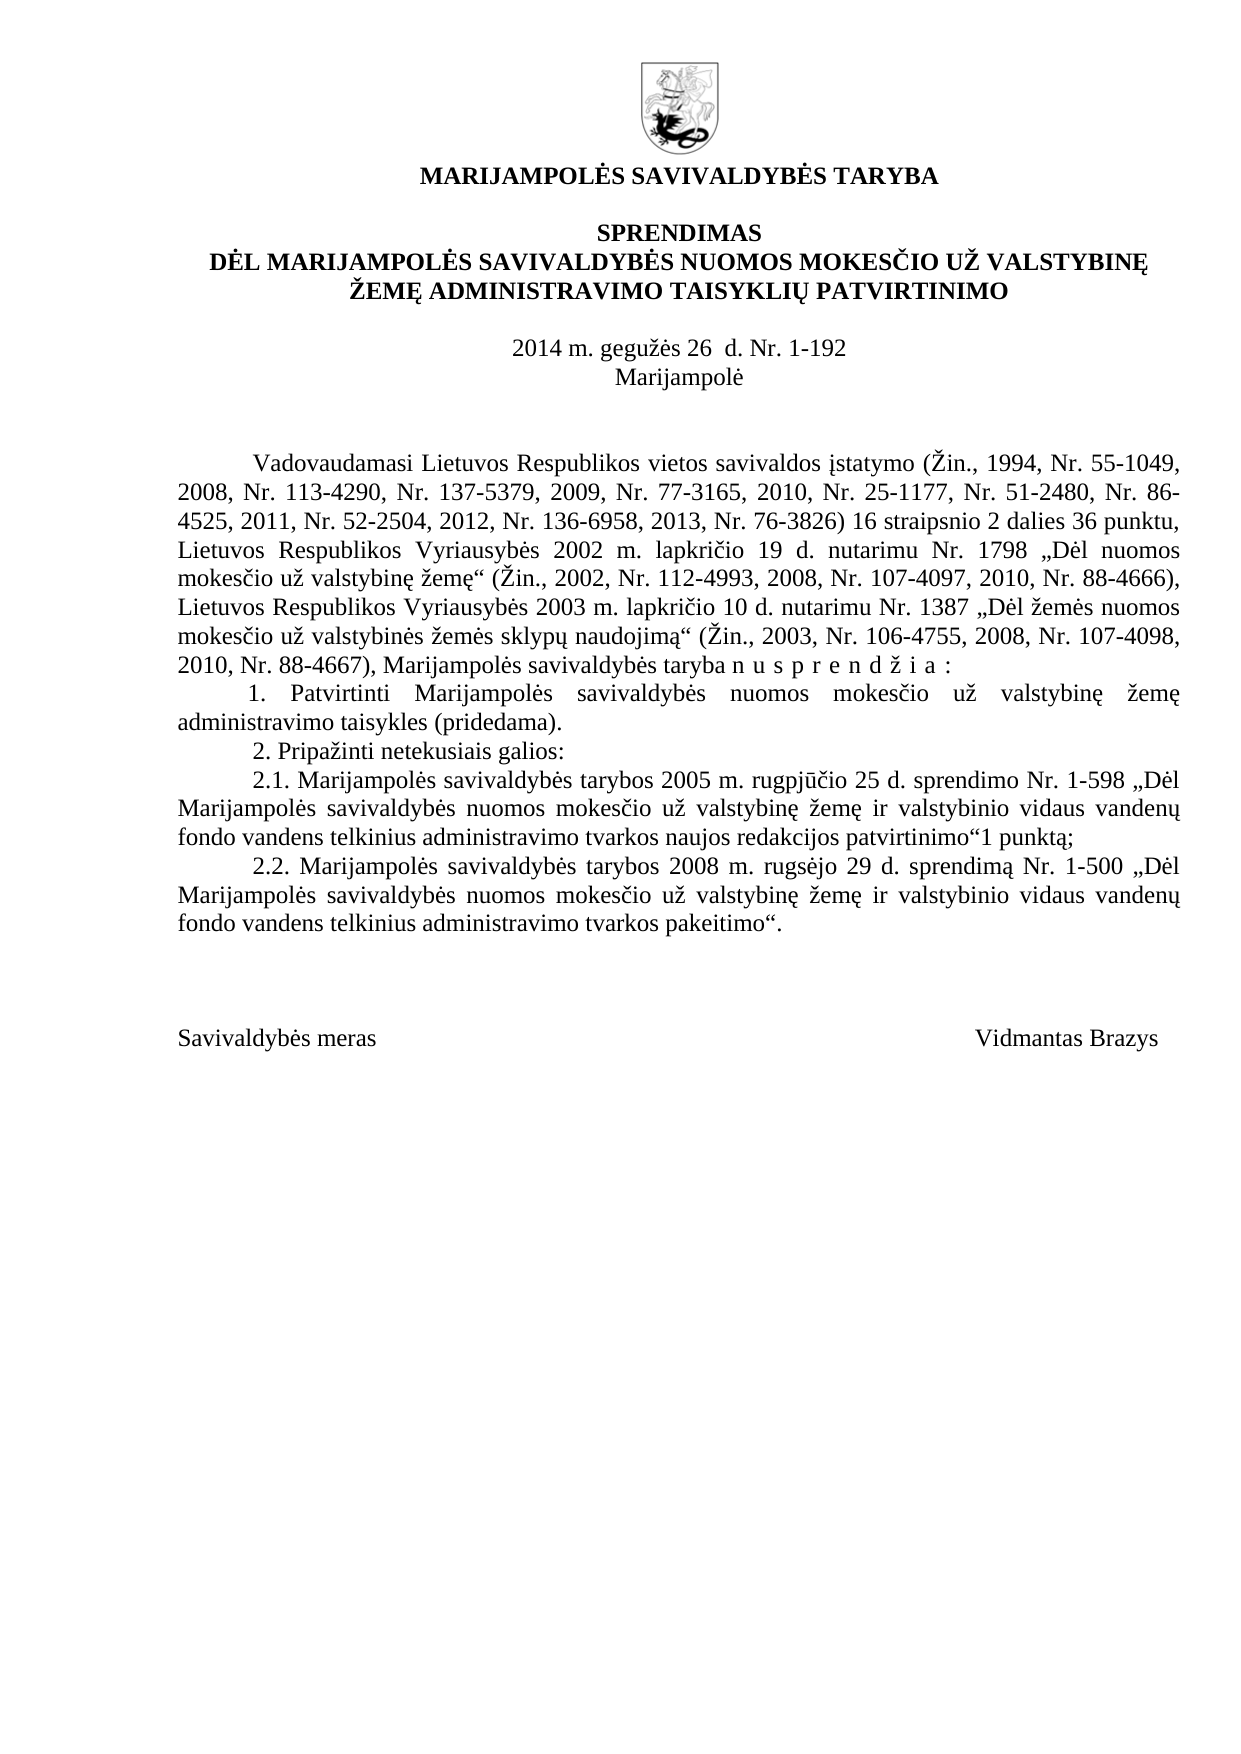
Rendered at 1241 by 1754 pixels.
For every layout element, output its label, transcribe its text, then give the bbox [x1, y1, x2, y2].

text Savivaldybės meras Vidmantas Brazys [177, 1023, 1181, 1052]
text 2.1. Marijampolės savivaldybės tarybos 2005 m. rugpjūčio 25 d. sprendimo Nr. 1-598 „Dėl Marijampolės savivaldybės nuomos mokesčio už valstybinę žemę ir valstybinio vidaus vandenų fondo vandens telkinius administravimo tvarkos naujos redakcijos patvirtinimo“1 punktą; [177, 765, 1181, 851]
text 1. Patvirtinti Marijampolės savivaldybės nuomos mokesčio už valstybinę žemę administravimo taisykles (pridedama). [177, 678, 1181, 736]
text Vadovaudamasi Lietuvos Respublikos vietos savivaldos įstatymo (Žin., 1994, Nr. 55-1049, 2008, Nr. 113-4290, Nr. 137-5379, 2009, Nr. 77-3165, 2010, Nr. 25-1177, Nr. 51-2480, Nr. 86-4525, 2011, Nr. 52-2504, 2012, Nr. 136-6958, 2013, Nr. 76-3826) 16 straipsnio 2 dalies 36 punktu, Lietuvos Respublikos Vyriausybės 2002 m. lapkričio 19 d. nutarimu Nr. 1798 „Dėl nuomos mokesčio už valstybinę žemę“ (Žin., 2002, Nr. 112-4993, 2008, Nr. 107-4097, 2010, Nr. 88-4666), Lietuvos Respublikos Vyriausybės 2003 m. lapkričio 10 d. nutarimu Nr. 1387 „Dėl žemės nuomos mokesčio už valstybinės žemės sklypų naudojimą“ (Žin., 2003, Nr. 106-4755, 2008, Nr. 107-4098, 2010, Nr. 88-4667), Marijampolės savivaldybės taryba nusprendžia: [177, 448, 1181, 678]
text MARIJAMPOLĖS SAVIVALDYBĖS TARYBA [177, 161, 1181, 190]
text 2014 m. gegužės 26 d. Nr. 1-192 [177, 333, 1181, 362]
text 2. Pripažinti netekusiais galios: [252, 736, 1181, 765]
text SPRENDIMAS [177, 218, 1181, 247]
text DĖL MARIJAMPOLĖS SAVIVALDYBĖS NUOMOS MOKESČIO UŽ VALSTYBINĘ ŽEMĘ ADMINISTRAVIMO TAISYKLIŲ PATVIRTINIMO [177, 247, 1181, 305]
text 2.2. Marijampolės savivaldybės tarybos 2008 m. rugsėjo 29 d. sprendimą Nr. 1-500 „Dėl Marijampolės savivaldybės nuomos mokesčio už valstybinę žemę ir valstybinio vidaus vandenų fondo vandens telkinius administravimo tvarkos pakeitimo“. [177, 851, 1181, 937]
text Marijampolė [177, 362, 1181, 391]
